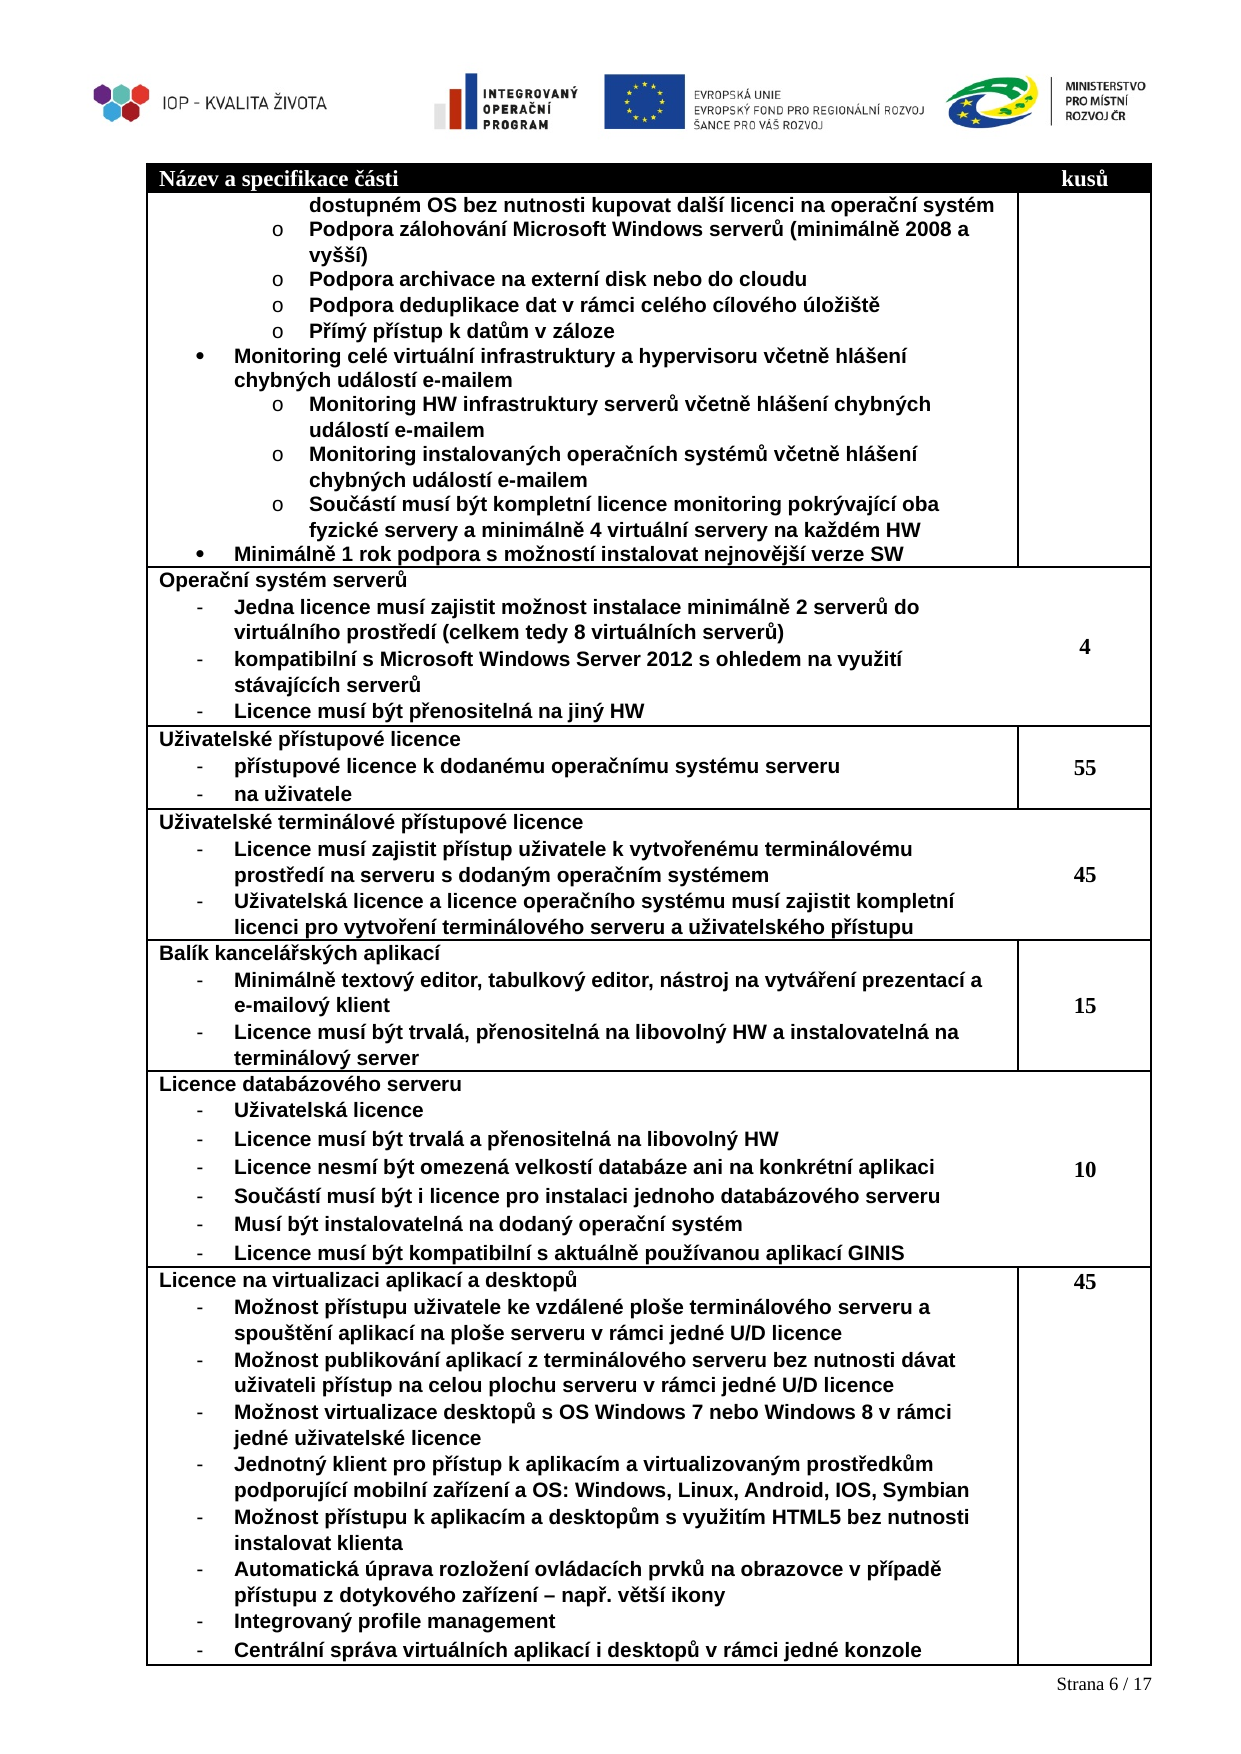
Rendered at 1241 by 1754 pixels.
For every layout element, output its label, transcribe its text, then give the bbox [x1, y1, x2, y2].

table_cell [1019, 193, 1150, 566]
table_cell Operační systém serverů Jedna licence musí zajistit možnost instalace minimálně 2 serverů do virtuálního prostředí (celkem tedy 8 virtuálních serverů) kompatibilní s Microsoft Windows Server 2012 s ohledem na využití stávajících serverů Licence musí být přenositelná na jiný HW [148, 568, 1018, 725]
table_cell Licence databázového serveru Uživatelská licence Licence musí být trvalá a přenositelná na libovolný HW Licence nesmí být omezená velkostí databáze ani na konkrétní aplikaci Součástí musí být i licence pro instalaci jednoho databázového serveru Musí být instalovatelná na dodaný operační systém Licence musí být kompatibilní s aktuálně používanou aplikací GINIS [148, 1072, 1018, 1266]
picture [74, 62, 1178, 141]
table_cell 55 [1019, 727, 1150, 808]
table_cell dostupném OS bez nutnosti kupovat další licenci na operační systém Podpora zálohování Microsoft Windows serverů (minimálně 2008 a vyšší) Podpora archivace na externí disk nebo do cloudu Podpora deduplikace dat v rámci celého cílového úložiště Přímý přístup k datům v záloze Monitoring celé virtuální infrastruktury a hypervisoru včetně hlášení chybných událostí e-mailem Monitoring HW infrastruktury serverů včetně hlášení chybných událostí e-mailem Monitoring instalovaných operačních systémů včetně hlášení chybných událostí e-mailem Součástí musí být kompletní licence monitoring pokrývající oba fyzické servery a minimálně 4 virtuální servery na každém HW Minimálně 1 rok podpora s možností instalovat nejnovější verze SW [148, 193, 1017, 566]
table_cell 4 [1018, 568, 1150, 725]
table_cell 45 [1018, 810, 1150, 939]
table_cell 10 [1018, 1072, 1150, 1266]
table_header Název a specifikace části [148, 165, 1018, 191]
table_cell Balík kancelářských aplikací Minimálně textový editor, tabulkový editor, nástroj na vytváření prezentací a e-mailový klient Licence musí být trvalá, přenositelná na libovolný HW a instalovatelná na terminálový server [148, 941, 1017, 1069]
table_header kusů [1018, 165, 1150, 191]
table_cell 15 [1019, 941, 1150, 1069]
table_cell Uživatelské terminálové přístupové licence Licence musí zajistit přístup uživatele k vytvořenému terminálovému prostředí na serveru s dodaným operačním systémem Uživatelská licence a licence operačního systému musí zajistit kompletní licenci pro vytvoření terminálového serveru a uživatelského přístupu [148, 810, 1018, 939]
table_cell Uživatelské přístupové licence přístupové licence k dodanému operačnímu systému serveru na uživatele [148, 727, 1017, 808]
table_cell Licence na virtualizaci aplikací a desktopů Možnost přístupu uživatele ke vzdálené ploše terminálového serveru a spouštění aplikací na ploše serveru v rámci jedné U/D licence Možnost publikování aplikací z terminálového serveru bez nutnosti dávat uživateli přístup na celou plochu serveru v rámci jedné U/D licence Možnost virtualizace desktopů s OS Windows 7 nebo Windows 8 v rámci jedné uživatelské licence Jednotný klient pro přístup k aplikacím a virtualizovaným prostředkům podporující mobilní zařízení a OS: Windows, Linux, Android, IOS, Symbian Možnost přístupu k aplikacím a desktopům s využitím HTML5 bez nutnosti instalovat klienta Automatická úprava rozložení ovládacích prvků na obrazovce v případě přístupu z dotykového zařízení – např. větší ikony Integrovaný profile management Centrální správa virtuálních aplikací i desktopů v rámci jedné konzole [148, 1268, 1017, 1663]
table_cell 45 [1019, 1268, 1150, 1663]
